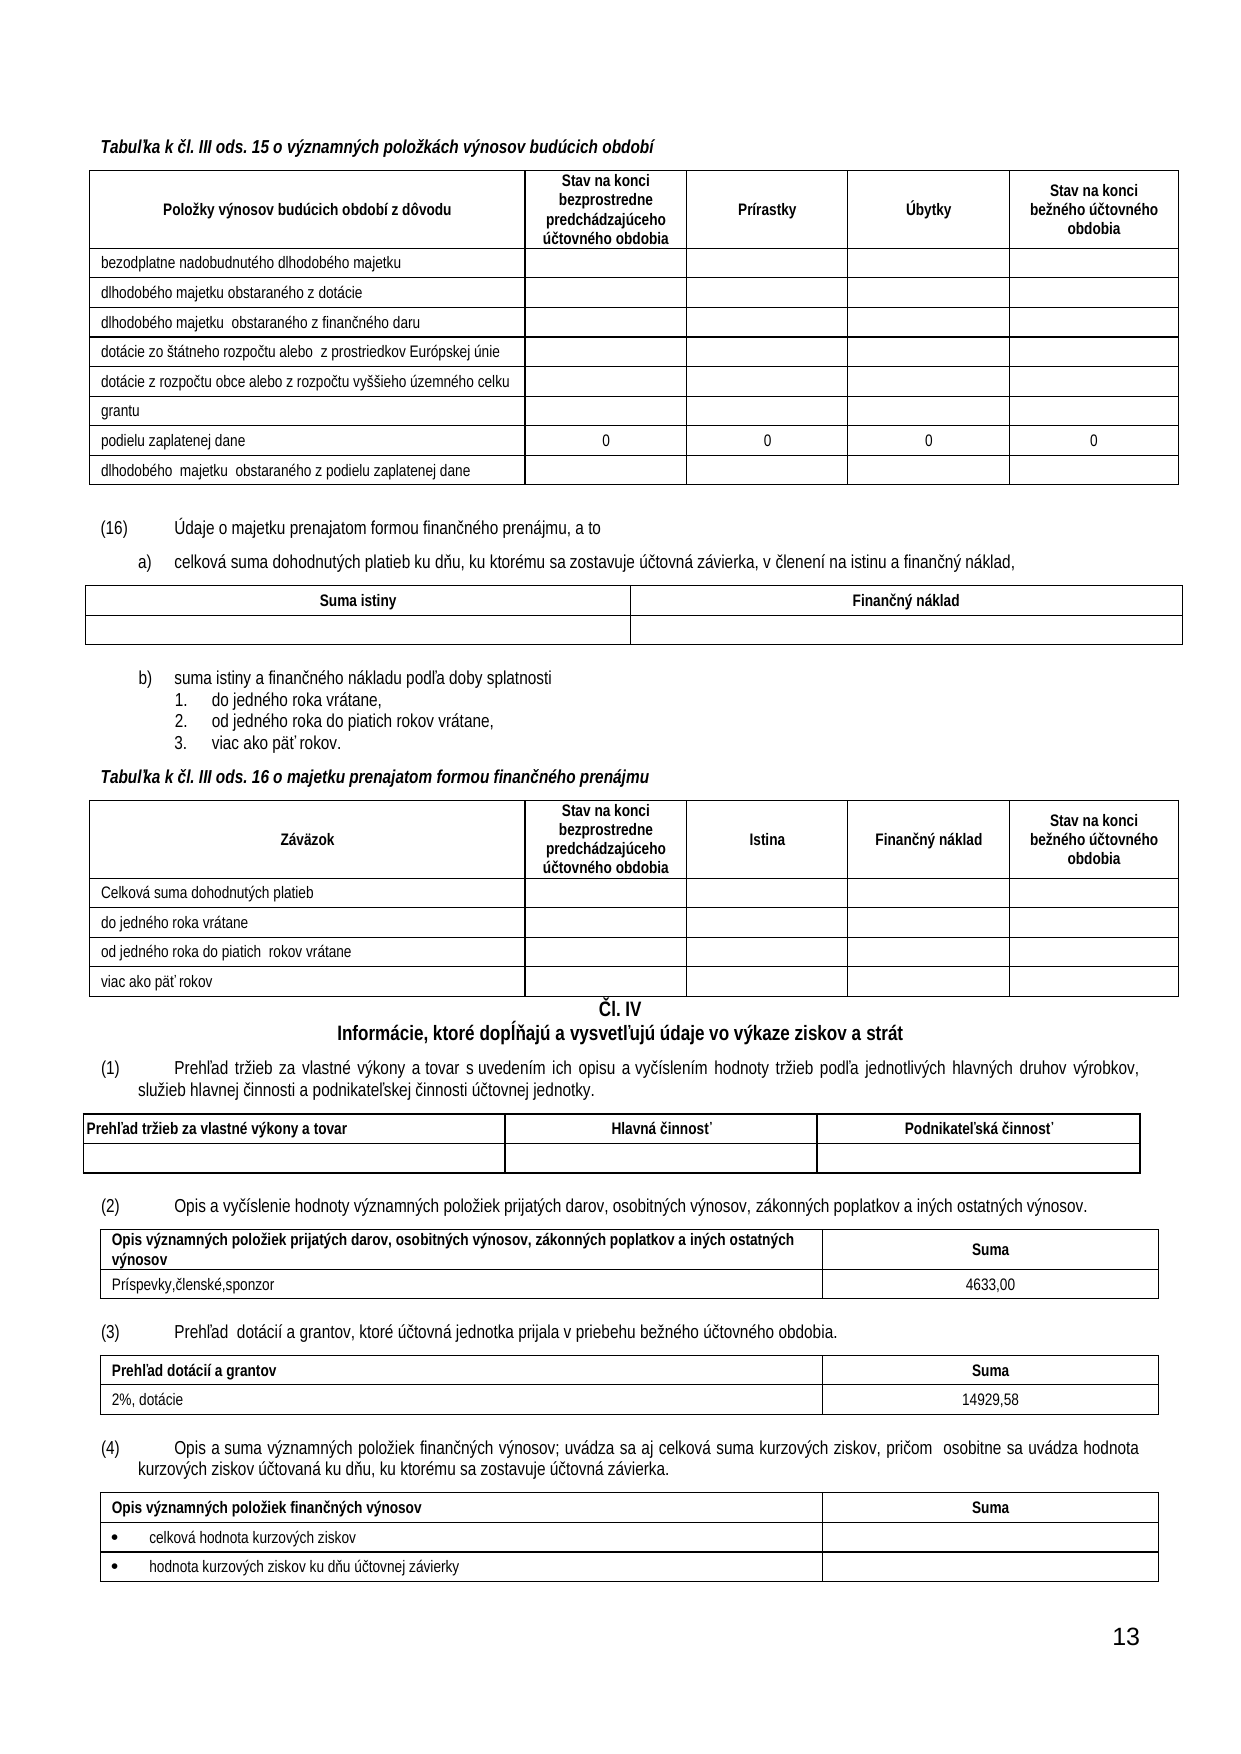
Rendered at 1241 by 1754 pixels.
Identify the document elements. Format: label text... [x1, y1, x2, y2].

table_cell [848, 308, 1009, 336]
table_header Prehľad tržieb za vlastné výkony a tovar [84, 1115, 504, 1142]
table_cell [848, 908, 1009, 937]
list celková suma dohodnutých platieb ku dňu, ku ktorému sa zostavuje účtovná závierka, v členení na istinu a finančný náklad, [138, 551, 1140, 573]
list do jedného roka vrátane, [174, 688, 1140, 710]
table_cell [687, 967, 847, 996]
list Prehľad dotácií a grantov, ktoré účtovná jednotka prijala v priebehu bežného účtovného obdobia. [101, 1321, 1140, 1342]
table_cell 0 [1010, 426, 1178, 455]
table_cell [823, 1523, 1158, 1551]
table_cell [848, 249, 1009, 277]
table_header Stav na konci bežného účtovného obdobia [1010, 801, 1178, 877]
table_cell [848, 367, 1009, 396]
list Opis a vyčíslenie hodnoty významných položiek prijatých darov, osobitných výnosov, zákonných poplatkov a iných ostatných výnosov. [101, 1195, 1140, 1217]
table_cell celková hodnota kurzových ziskov [101, 1523, 822, 1551]
table_cell 4633,00 [823, 1270, 1158, 1298]
table_cell [1010, 367, 1178, 396]
table_cell 0 [526, 426, 686, 455]
list viac ako päť rokov. [174, 732, 1140, 753]
table_cell [526, 456, 686, 484]
text Čl. IV [100, 997, 1140, 1021]
table_header Záväzok [90, 801, 524, 877]
table_header Suma [823, 1493, 1158, 1522]
table_cell dlhodobého majetku obstaraného z dotácie [90, 278, 524, 307]
table_header Prehľad dotácií a grantov [101, 1356, 822, 1384]
table_cell [687, 308, 847, 336]
table_cell [687, 456, 847, 484]
table_cell [526, 879, 686, 907]
text Tabuľka k čl. III ods. 15 o významných položkách výnosov budúcich období [100, 136, 1140, 157]
table_cell [848, 938, 1009, 966]
table_header Suma [823, 1356, 1158, 1384]
table_header Istina [687, 801, 847, 877]
table_cell [848, 879, 1009, 907]
table_cell [1010, 278, 1178, 307]
table_header Stav na konci bezprostredne predchádzajúceho účtovného obdobia [526, 171, 686, 248]
table_cell [687, 879, 847, 907]
table_header Suma [823, 1230, 1158, 1268]
table_cell dotácie z rozpočtu obce alebo z rozpočtu vyššieho územného celku [90, 367, 524, 396]
table_header Položky výnosov budúcich období z dôvodu [90, 171, 524, 248]
text Informácie, ktoré dopĺňajú a vysvetľujú údaje vo výkaze ziskov a strát [100, 1021, 1140, 1045]
table_header Opis významných položiek finančných výnosov [101, 1493, 822, 1522]
list Opis a suma významných položiek finančných výnosov; uvádza sa aj celková suma kurzových ziskov, pričom osobitne sa uvádza hodnota kurzových ziskov účtovaná ku dňu, ku ktorému sa zostavuje účtovná závierka. [101, 1437, 1140, 1480]
list suma istiny a finančného nákladu podľa doby splatnosti [138, 667, 1140, 688]
table_cell [506, 1144, 816, 1172]
table_cell [1010, 456, 1178, 484]
table_cell dlhodobého majetku obstaraného z podielu zaplatenej dane [90, 456, 524, 484]
table_cell 2%, dotácie [101, 1385, 822, 1414]
list Údaje o majetku prenajatom formou finančného prenájmu, a to [100, 517, 1140, 538]
table_cell [687, 367, 847, 396]
table_header Opis významných položiek prijatých darov, osobitných výnosov, zákonných poplatkov a iných ostatných výnosov [101, 1230, 822, 1268]
table_cell dlhodobého majetku obstaraného z finančného daru [90, 308, 524, 336]
table_cell [818, 1144, 1139, 1172]
table_cell dotácie zo štátneho rozpočtu alebo z prostriedkov Európskej únie [90, 338, 524, 366]
table_header Podnikateľská činnosť [818, 1115, 1139, 1142]
table_cell [631, 616, 1182, 644]
table_cell [687, 278, 847, 307]
table_cell 14929,58 [823, 1385, 1158, 1414]
table_cell [687, 249, 847, 277]
table_cell [1010, 908, 1178, 937]
table_cell Celková suma dohodnutých platieb [90, 879, 524, 907]
table_cell [687, 908, 847, 937]
table_header Suma istiny [86, 586, 630, 615]
table_cell [848, 967, 1009, 996]
list od jedného roka do piatich rokov vrátane, [174, 710, 1140, 732]
table_cell podielu zaplatenej dane [90, 426, 524, 455]
table_cell [526, 967, 686, 996]
table_cell [848, 338, 1009, 366]
table_header Stav na konci bežného účtovného obdobia [1010, 171, 1178, 248]
table_cell [526, 908, 686, 937]
table_cell [848, 456, 1009, 484]
table_cell [526, 397, 686, 425]
table_cell grantu [90, 397, 524, 425]
table_cell [1010, 249, 1178, 277]
table_cell 0 [687, 426, 847, 455]
table_cell [526, 938, 686, 966]
table_cell [1010, 338, 1178, 366]
table_cell [687, 397, 847, 425]
table_cell 0 [848, 426, 1009, 455]
table_header Prírastky [687, 171, 847, 248]
table_header Hlavná činnosť [506, 1115, 816, 1142]
text Tabuľka k čl. III ods. 16 o majetku prenajatom formou finančného prenájmu [100, 766, 1140, 787]
table_header Stav na konci bezprostredne predchádzajúceho účtovného obdobia [526, 801, 686, 877]
table_cell [848, 397, 1009, 425]
table_cell [1010, 967, 1178, 996]
table_header Finančný náklad [631, 586, 1182, 615]
table_header Úbytky [848, 171, 1009, 248]
table_cell [526, 338, 686, 366]
table_cell [687, 338, 847, 366]
table_cell viac ako päť rokov [90, 967, 524, 996]
table_cell [848, 278, 1009, 307]
list Prehľad tržieb za vlastné výkony a tovar s uvedením ich opisu a vyčíslením hodnoty tržieb podľa jednotlivých hlavných druhov výrobkov, služieb hlavnej činnosti a podnikateľskej činnosti účtovnej jednotky. [101, 1057, 1140, 1100]
table_cell do jedného roka vrátane [90, 908, 524, 937]
table_cell [823, 1553, 1158, 1581]
table_cell [1010, 879, 1178, 907]
table_cell [687, 938, 847, 966]
table_cell bezodplatne nadobudnutého dlhodobého majetku [90, 249, 524, 277]
table_cell [526, 308, 686, 336]
table_cell [526, 278, 686, 307]
table_cell [84, 1144, 504, 1172]
table_cell [526, 367, 686, 396]
table_cell [1010, 308, 1178, 336]
table_cell [86, 616, 630, 644]
table_cell [1010, 938, 1178, 966]
table_cell od jedného roka do piatich rokov vrátane [90, 938, 524, 966]
table_header Finančný náklad [848, 801, 1009, 877]
table_cell [1010, 397, 1178, 425]
table_cell hodnota kurzových ziskov ku dňu účtovnej závierky [101, 1553, 822, 1581]
table_cell Príspevky,členské,sponzor [101, 1270, 822, 1298]
table_cell [526, 249, 686, 277]
